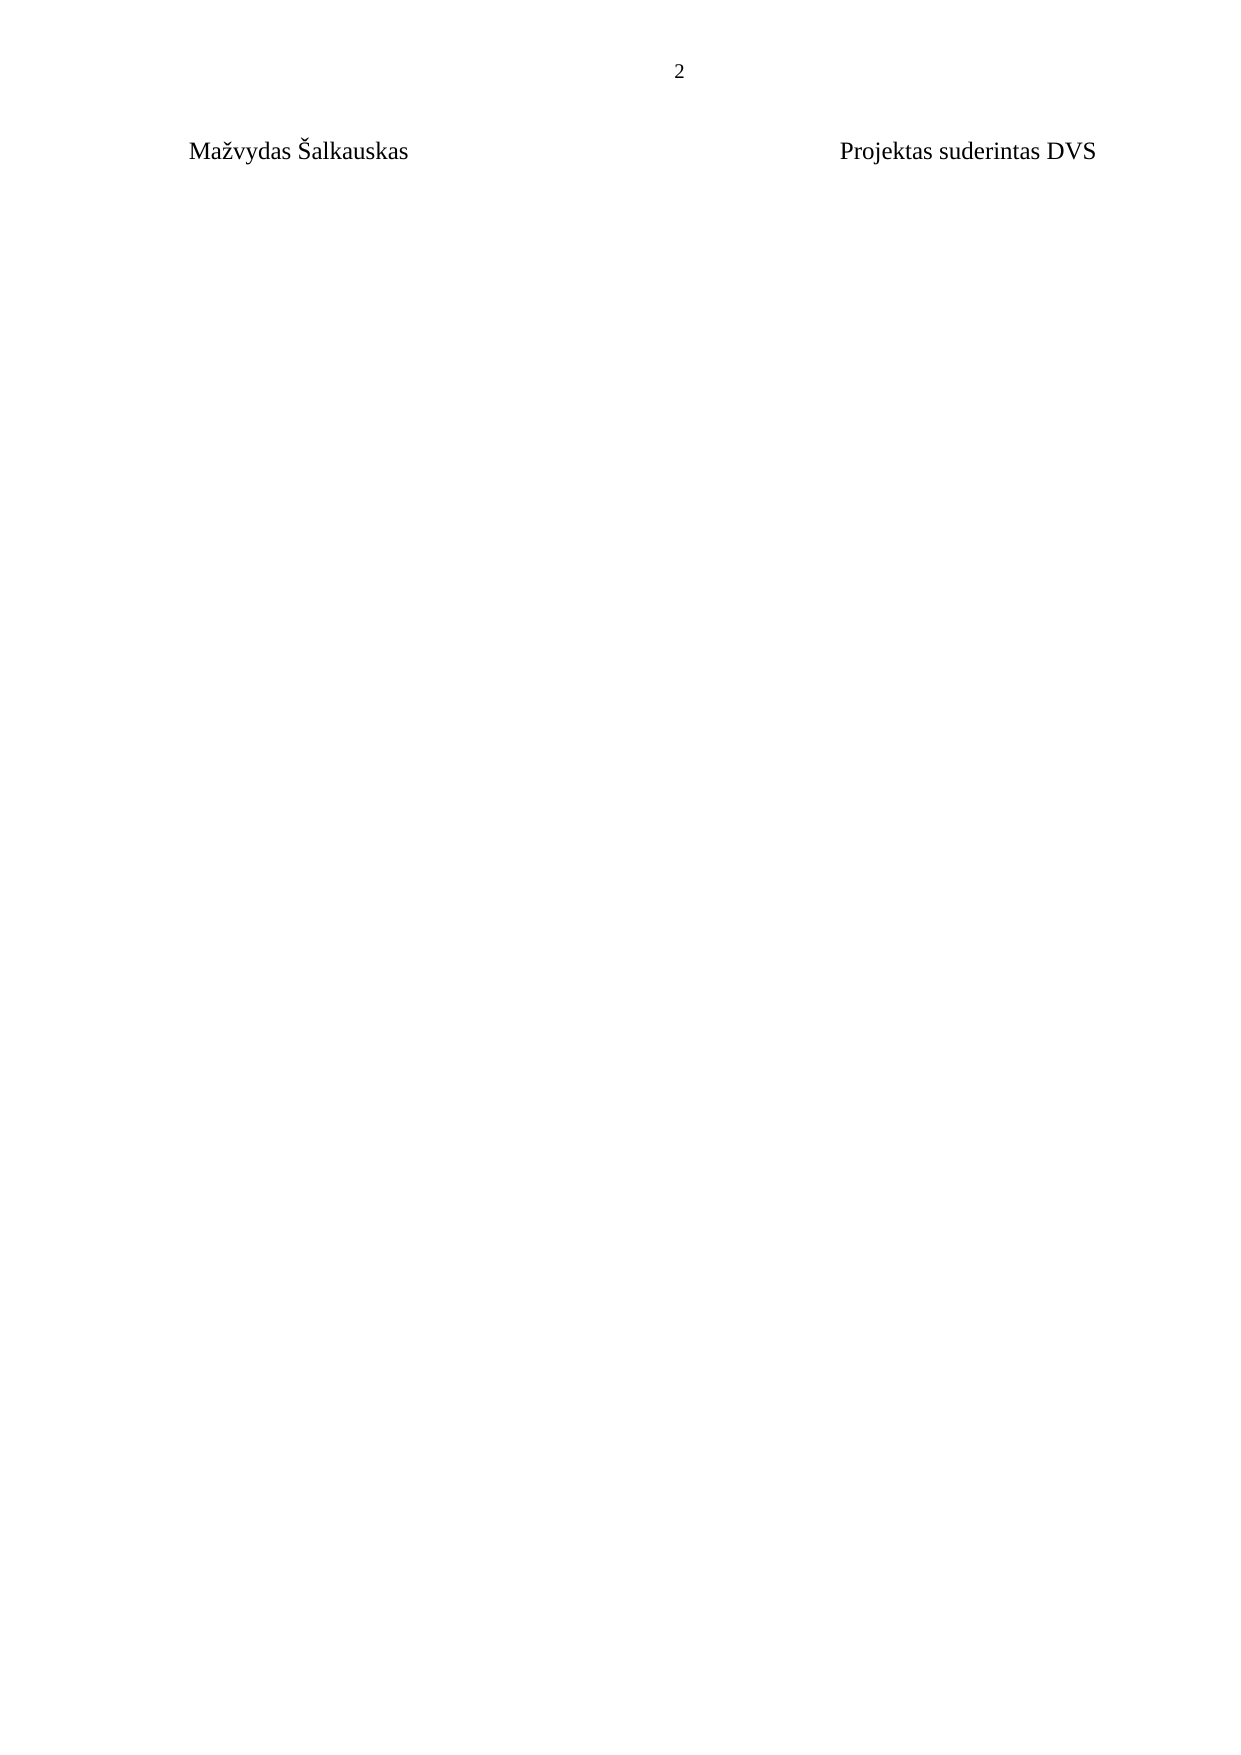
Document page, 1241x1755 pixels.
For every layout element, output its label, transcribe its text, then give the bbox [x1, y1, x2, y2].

table_cell [177, 233, 1240, 261]
table_cell [177, 290, 1240, 319]
table_cell [177, 107, 1240, 136]
table_cell Mažvydas Šalkauskas Projektas suderintas DVS [177, 136, 1240, 165]
table_cell [177, 165, 1240, 233]
table_cell [177, 261, 1240, 290]
